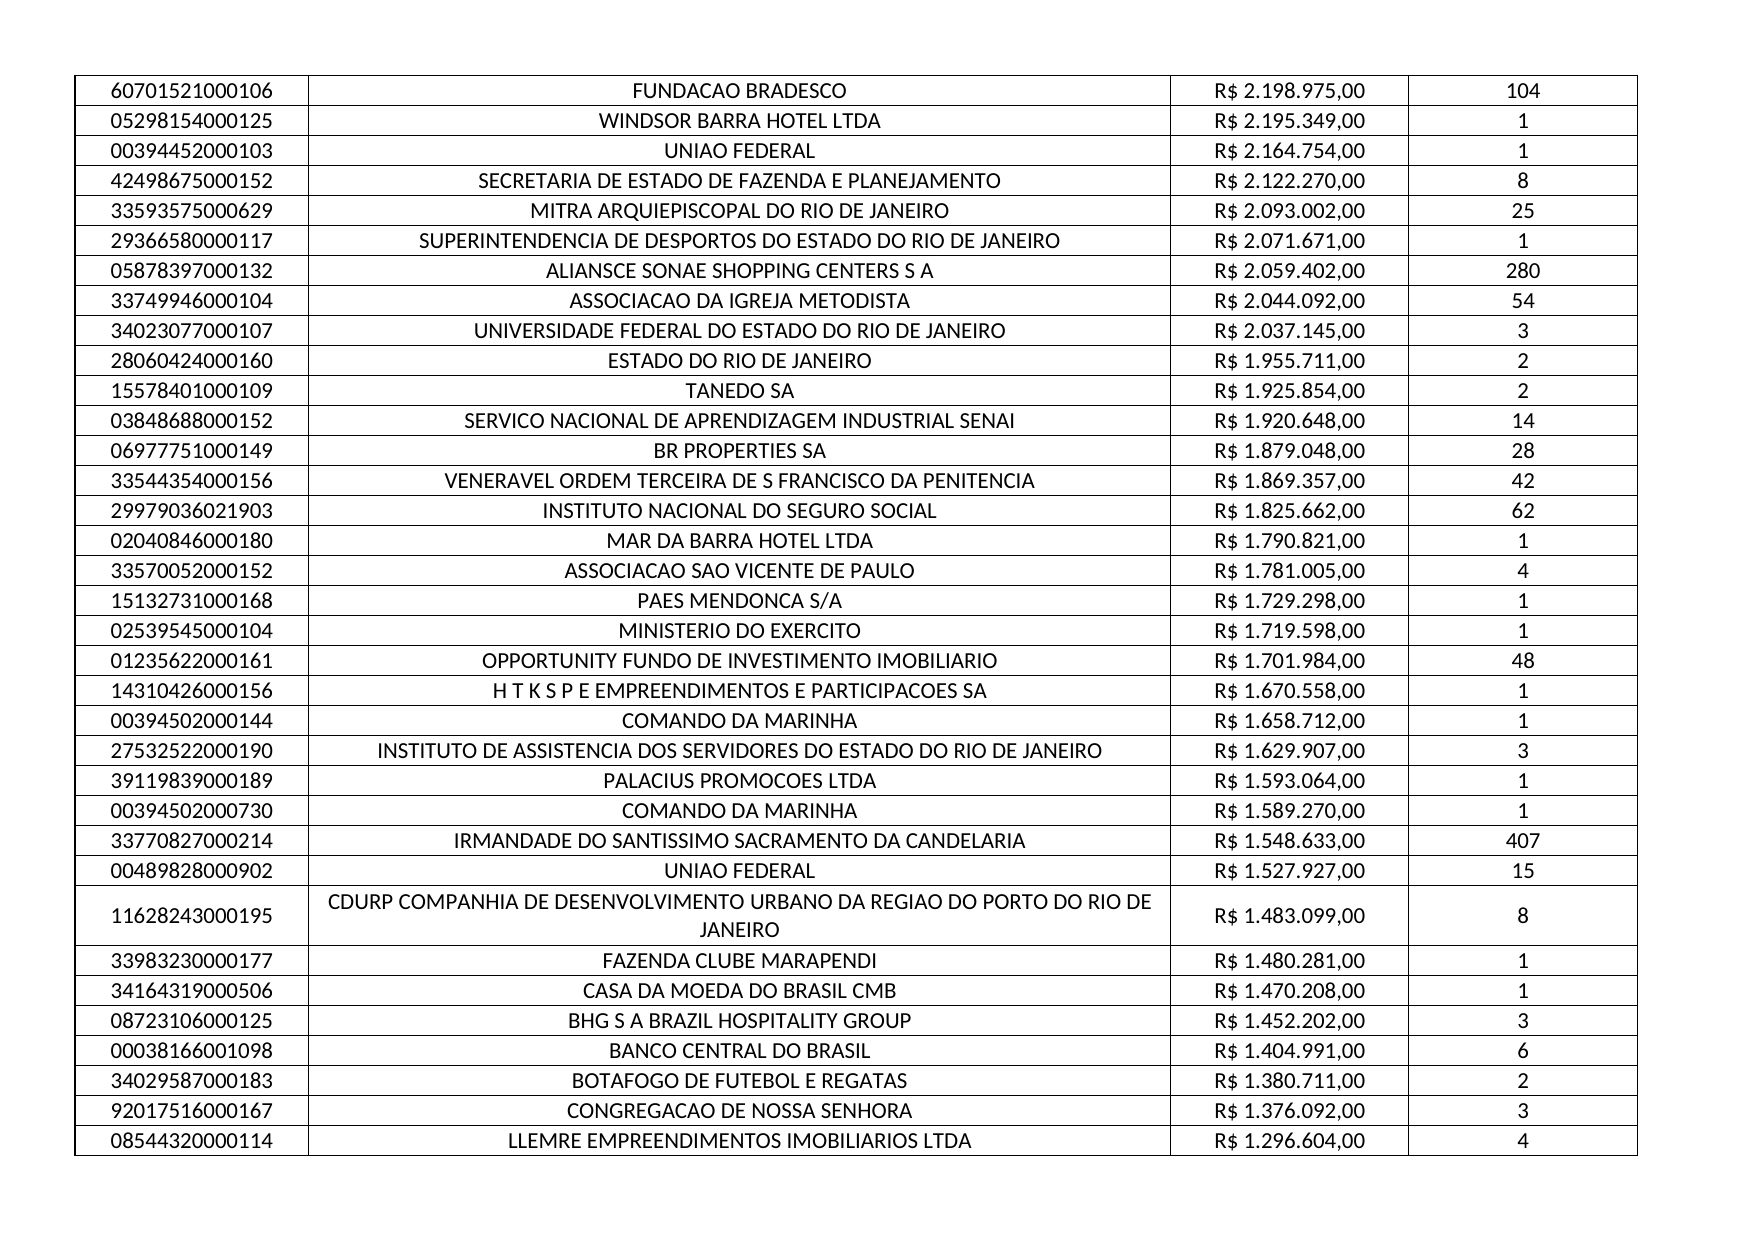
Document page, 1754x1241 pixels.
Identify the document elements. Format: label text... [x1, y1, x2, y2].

table_cell R$ 1.781.005,00 [1171, 556, 1408, 585]
table_cell OPPORTUNITY FUNDO DE INVESTIMENTO IMOBILIARIO [309, 646, 1170, 675]
table_cell R$ 1.825.662,00 [1171, 496, 1408, 525]
table_cell H T K S P E EMPREENDIMENTOS E PARTICIPACOES SA [309, 676, 1170, 705]
table_cell 34029587000183 [76, 1066, 308, 1095]
table_cell 08723106000125 [76, 1006, 308, 1035]
table_cell R$ 2.044.092,00 [1171, 286, 1408, 315]
table_cell 27532522000190 [76, 736, 308, 765]
table_cell 34023077000107 [76, 316, 308, 345]
table_cell 33593575000629 [76, 196, 308, 225]
table_cell 01235622000161 [76, 646, 308, 675]
table_cell PALACIUS PROMOCOES LTDA [309, 766, 1170, 795]
table_cell SUPERINTENDENCIA DE DESPORTOS DO ESTADO DO RIO DE JANEIRO [309, 226, 1170, 255]
table_cell CONGREGACAO DE NOSSA SENHORA [309, 1096, 1170, 1125]
table_cell 11628243000195 [76, 886, 308, 945]
table_cell R$ 1.790.821,00 [1171, 526, 1408, 555]
table_cell 92017516000167 [76, 1096, 308, 1125]
table_cell 00394452000103 [76, 136, 308, 165]
table_cell BR PROPERTIES SA [309, 436, 1170, 465]
table_cell 1 [1409, 766, 1637, 795]
table_cell 29979036021903 [76, 496, 308, 525]
table_cell 1 [1409, 976, 1637, 1005]
table_cell 1 [1409, 796, 1637, 825]
table_cell CDURP COMPANHIA DE DESENVOLVIMENTO URBANO DA REGIAO DO PORTO DO RIO DE JANEIRO [309, 886, 1170, 945]
table_cell R$ 1.480.281,00 [1171, 946, 1408, 975]
table_cell 1 [1409, 106, 1637, 135]
table_cell COMANDO DA MARINHA [309, 706, 1170, 735]
table_cell R$ 1.589.270,00 [1171, 796, 1408, 825]
table_cell 8 [1409, 166, 1637, 195]
table_cell 62 [1409, 496, 1637, 525]
table_cell 33770827000214 [76, 826, 308, 855]
table_cell WINDSOR BARRA HOTEL LTDA [309, 106, 1170, 135]
table_cell INSTITUTO DE ASSISTENCIA DOS SERVIDORES DO ESTADO DO RIO DE JANEIRO [309, 736, 1170, 765]
table_cell 2 [1409, 346, 1637, 375]
table_cell SECRETARIA DE ESTADO DE FAZENDA E PLANEJAMENTO [309, 166, 1170, 195]
table_cell 02040846000180 [76, 526, 308, 555]
table_cell ASSOCIACAO SAO VICENTE DE PAULO [309, 556, 1170, 585]
table_cell 00394502000144 [76, 706, 308, 735]
table_cell 03848688000152 [76, 406, 308, 435]
table_cell 1 [1409, 226, 1637, 255]
table_cell R$ 1.925.854,00 [1171, 376, 1408, 405]
table_cell BOTAFOGO DE FUTEBOL E REGATAS [309, 1066, 1170, 1095]
table_cell R$ 2.093.002,00 [1171, 196, 1408, 225]
table_cell 3 [1409, 1006, 1637, 1035]
table_cell R$ 1.296.604,00 [1171, 1126, 1408, 1155]
table_cell R$ 1.701.984,00 [1171, 646, 1408, 675]
table_cell R$ 1.719.598,00 [1171, 616, 1408, 645]
table_cell R$ 1.879.048,00 [1171, 436, 1408, 465]
table_cell 1 [1409, 526, 1637, 555]
table_cell 29366580000117 [76, 226, 308, 255]
table_cell 05878397000132 [76, 256, 308, 285]
table_cell 8 [1409, 886, 1637, 945]
table_cell MITRA ARQUIEPISCOPAL DO RIO DE JANEIRO [309, 196, 1170, 225]
table_cell 14310426000156 [76, 676, 308, 705]
table_cell R$ 2.198.975,00 [1171, 76, 1408, 105]
table_cell 280 [1409, 256, 1637, 285]
table_cell BANCO CENTRAL DO BRASIL [309, 1036, 1170, 1065]
table_cell UNIVERSIDADE FEDERAL DO ESTADO DO RIO DE JANEIRO [309, 316, 1170, 345]
table_cell 42498675000152 [76, 166, 308, 195]
table_cell R$ 1.452.202,00 [1171, 1006, 1408, 1035]
table_cell 15 [1409, 856, 1637, 885]
table_cell R$ 1.670.558,00 [1171, 676, 1408, 705]
table_cell FUNDACAO BRADESCO [309, 76, 1170, 105]
table_cell MINISTERIO DO EXERCITO [309, 616, 1170, 645]
table_cell IRMANDADE DO SANTISSIMO SACRAMENTO DA CANDELARIA [309, 826, 1170, 855]
table_cell R$ 1.869.357,00 [1171, 466, 1408, 495]
table_cell 15578401000109 [76, 376, 308, 405]
table_cell 33749946000104 [76, 286, 308, 315]
table_cell UNIAO FEDERAL [309, 136, 1170, 165]
table_cell 28 [1409, 436, 1637, 465]
table_cell ESTADO DO RIO DE JANEIRO [309, 346, 1170, 375]
table_cell 33983230000177 [76, 946, 308, 975]
table_cell 25 [1409, 196, 1637, 225]
table_cell 4 [1409, 556, 1637, 585]
table_cell 42 [1409, 466, 1637, 495]
table_cell R$ 1.729.298,00 [1171, 586, 1408, 615]
table_cell 2 [1409, 376, 1637, 405]
table_cell R$ 1.527.927,00 [1171, 856, 1408, 885]
table_cell SERVICO NACIONAL DE APRENDIZAGEM INDUSTRIAL SENAI [309, 406, 1170, 435]
table_cell UNIAO FEDERAL [309, 856, 1170, 885]
table_cell 3 [1409, 1096, 1637, 1125]
table_cell R$ 2.164.754,00 [1171, 136, 1408, 165]
table_cell 1 [1409, 136, 1637, 165]
table_cell R$ 1.376.092,00 [1171, 1096, 1408, 1125]
table_cell 54 [1409, 286, 1637, 315]
table_cell CASA DA MOEDA DO BRASIL CMB [309, 976, 1170, 1005]
table_cell MAR DA BARRA HOTEL LTDA [309, 526, 1170, 555]
table_cell 3 [1409, 316, 1637, 345]
table_cell 4 [1409, 1126, 1637, 1155]
table_cell 1 [1409, 616, 1637, 645]
table_cell R$ 1.470.208,00 [1171, 976, 1408, 1005]
table_cell 3 [1409, 736, 1637, 765]
table_cell PAES MENDONCA S/A [309, 586, 1170, 615]
table_cell R$ 2.195.349,00 [1171, 106, 1408, 135]
table_cell R$ 1.483.099,00 [1171, 886, 1408, 945]
table_cell 104 [1409, 76, 1637, 105]
table_cell 6 [1409, 1036, 1637, 1065]
table_cell R$ 2.059.402,00 [1171, 256, 1408, 285]
table_cell 15132731000168 [76, 586, 308, 615]
table_cell 05298154000125 [76, 106, 308, 135]
table_cell R$ 1.548.633,00 [1171, 826, 1408, 855]
table_cell 407 [1409, 826, 1637, 855]
table_cell INSTITUTO NACIONAL DO SEGURO SOCIAL [309, 496, 1170, 525]
table_cell 33570052000152 [76, 556, 308, 585]
table_cell 06977751000149 [76, 436, 308, 465]
table_cell R$ 2.037.145,00 [1171, 316, 1408, 345]
table_cell VENERAVEL ORDEM TERCEIRA DE S FRANCISCO DA PENITENCIA [309, 466, 1170, 495]
table_cell 39119839000189 [76, 766, 308, 795]
table_cell R$ 1.658.712,00 [1171, 706, 1408, 735]
table_cell 60701521000106 [76, 76, 308, 105]
table_cell BHG S A BRAZIL HOSPITALITY GROUP [309, 1006, 1170, 1035]
table_cell 00394502000730 [76, 796, 308, 825]
table_cell COMANDO DA MARINHA [309, 796, 1170, 825]
table_cell ALIANSCE SONAE SHOPPING CENTERS S A [309, 256, 1170, 285]
table_cell 34164319000506 [76, 976, 308, 1005]
table_cell 08544320000114 [76, 1126, 308, 1155]
table_cell 00038166001098 [76, 1036, 308, 1065]
table_cell 1 [1409, 676, 1637, 705]
table_cell 1 [1409, 706, 1637, 735]
table_cell LLEMRE EMPREENDIMENTOS IMOBILIARIOS LTDA [309, 1126, 1170, 1155]
table_cell R$ 1.404.991,00 [1171, 1036, 1408, 1065]
table_cell R$ 1.380.711,00 [1171, 1066, 1408, 1095]
table_cell R$ 1.629.907,00 [1171, 736, 1408, 765]
table_cell 14 [1409, 406, 1637, 435]
table_cell 33544354000156 [76, 466, 308, 495]
table_cell TANEDO SA [309, 376, 1170, 405]
table_cell R$ 1.955.711,00 [1171, 346, 1408, 375]
table_cell ASSOCIACAO DA IGREJA METODISTA [309, 286, 1170, 315]
table_cell 1 [1409, 586, 1637, 615]
table_cell R$ 2.122.270,00 [1171, 166, 1408, 195]
table_cell 02539545000104 [76, 616, 308, 645]
table_cell R$ 2.071.671,00 [1171, 226, 1408, 255]
table_cell 2 [1409, 1066, 1637, 1095]
table_cell FAZENDA CLUBE MARAPENDI [309, 946, 1170, 975]
table_cell 1 [1409, 946, 1637, 975]
table_cell 48 [1409, 646, 1637, 675]
table_cell 28060424000160 [76, 346, 308, 375]
table_cell 00489828000902 [76, 856, 308, 885]
table_cell R$ 1.920.648,00 [1171, 406, 1408, 435]
table_cell R$ 1.593.064,00 [1171, 766, 1408, 795]
